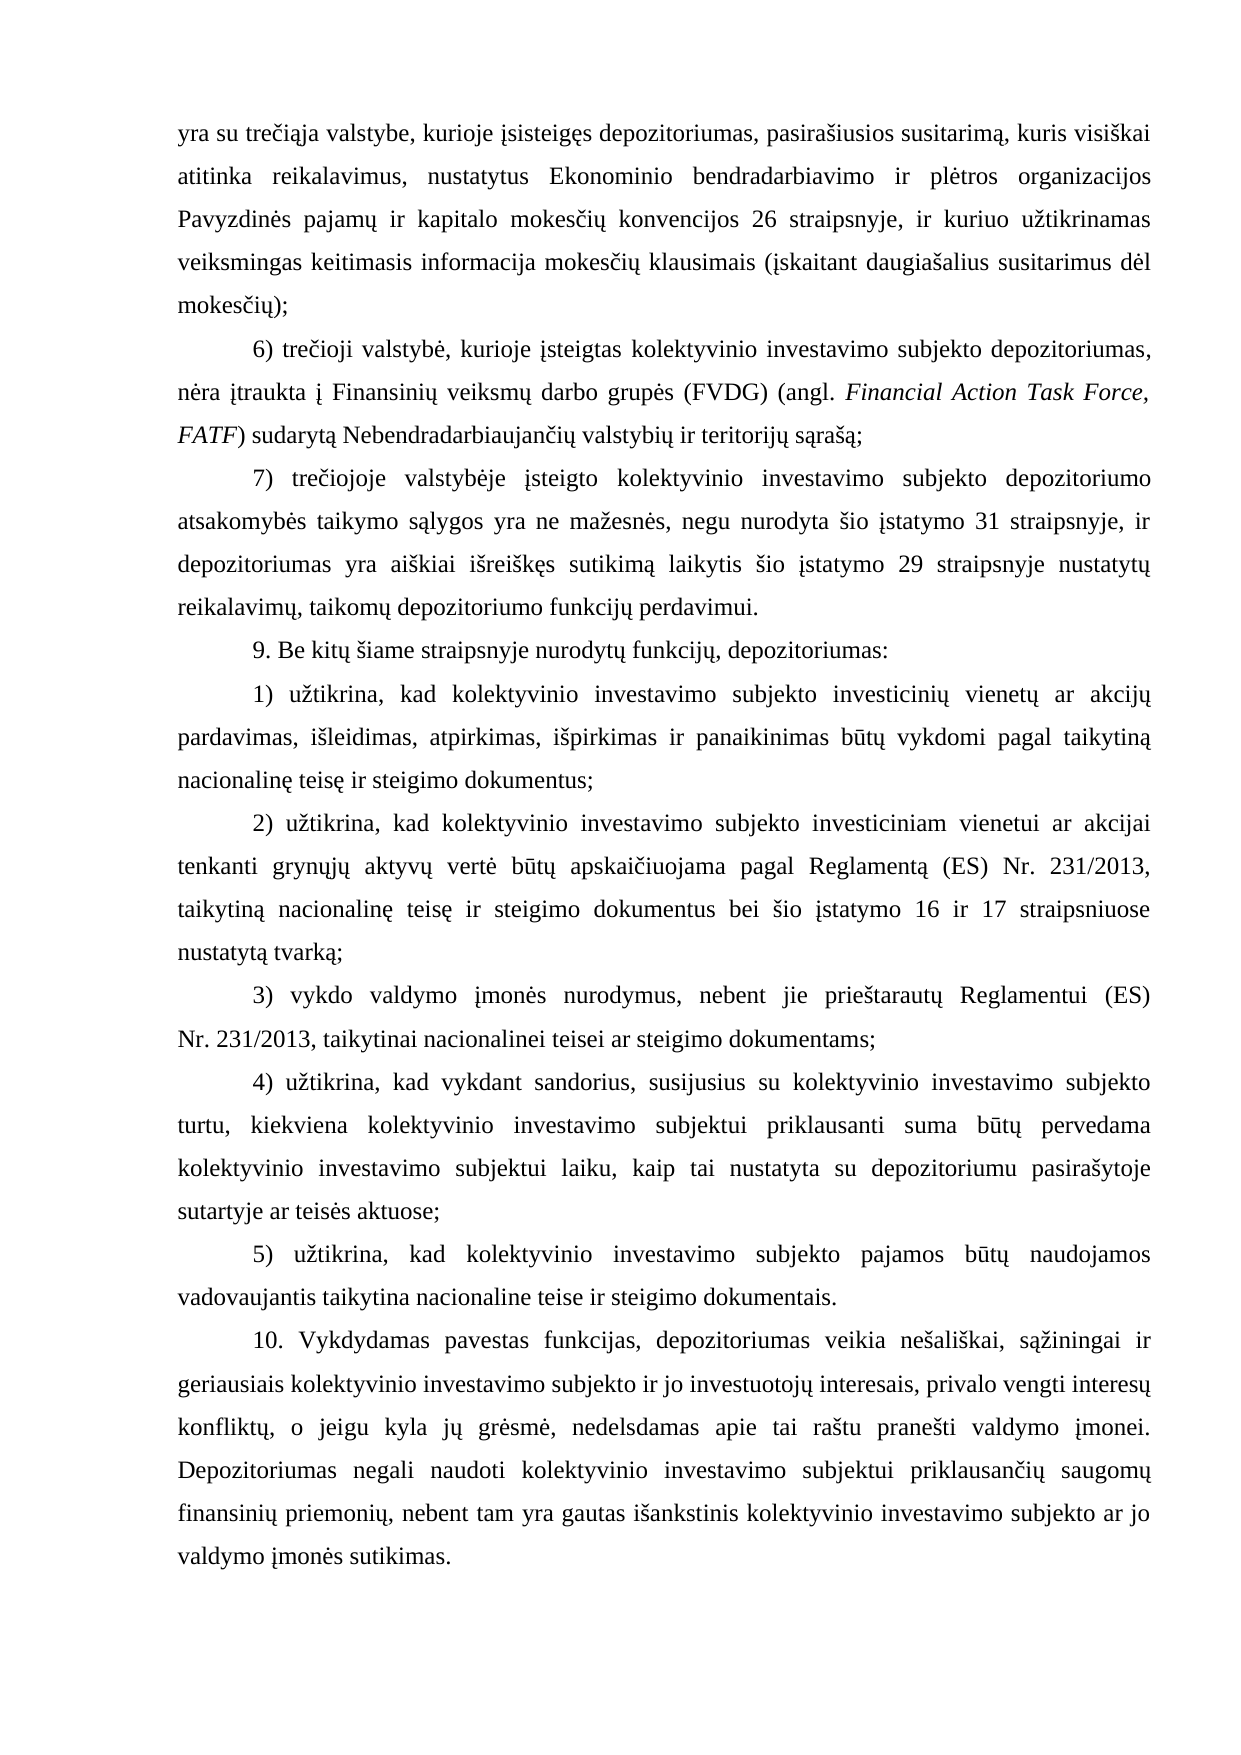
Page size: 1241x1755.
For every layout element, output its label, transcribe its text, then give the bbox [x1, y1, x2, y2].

text 3) vykdo valdymo įmonės nurodymus, nebent jie prieštarautų Reglamentui (ES) Nr. 231/2013, taikytinai nacionalinei teisei ar steigimo dokumentams; [177, 981, 1152, 1052]
text yra su trečiąja valstybe, kurioje įsisteigęs depozitoriumas, pasirašiusios susitarimą, kuris visiškai atitinka reikalavimus, nustatytus Ekonominio bendradarbiavimo ir plėtros organizacijos Pavyzdinės pajamų ir kapitalo mokesčių konvencijos 26 straipsnyje, ir kuriuo užtikrinamas veiksmingas keitimasis informacija mokesčių klausimais (įskaitant daugiašalius susitarimus dėl mokesčių); [177, 118, 1152, 319]
text 2) užtikrina, kad kolektyvinio investavimo subjekto investiciniam vienetui ar akcijai tenkanti grynųjų aktyvų vertė būtų apskaičiuojama pagal Reglamentą (ES) Nr. 231/2013, taikytiną nacionalinę teisę ir steigimo dokumentus bei šio įstatymo 16 ir 17 straipsniuose nustatytą tvarką; [177, 808, 1152, 966]
text 1) užtikrina, kad kolektyvinio investavimo subjekto investicinių vienetų ar akcijų pardavimas, išleidimas, atpirkimas, išpirkimas ir panaikinimas būtų vykdomi pagal taikytiną nacionalinę teisę ir steigimo dokumentus; [177, 679, 1152, 794]
text 4) užtikrina, kad vykdant sandorius, susijusius su kolektyvinio investavimo subjekto turtu, kiekviena kolektyvinio investavimo subjektui priklausanti suma būtų pervedama kolektyvinio investavimo subjektui laiku, kaip tai nustatyta su depozitoriumu pasirašytoje sutartyje ar teisės aktuose; [177, 1067, 1152, 1225]
text 10. Vykdydamas pavestas funkcijas, depozitoriumas veikia nešališkai, sąžiningai ir geriausiais kolektyvinio investavimo subjekto ir jo investuotojų interesais, privalo vengti interesų konfliktų, o jeigu kyla jų grėsmė, nedelsdamas apie tai raštu pranešti valdymo įmonei. Depozitoriumas negali naudoti kolektyvinio investavimo subjektui priklausančių saugomų finansinių priemonių, nebent tam yra gautas išankstinis kolektyvinio investavimo subjekto ar jo valdymo įmonės sutikimas. [177, 1326, 1152, 1570]
text 5) užtikrina, kad kolektyvinio investavimo subjekto pajamos būtų naudojamos vadovaujantis taikytina nacionaline teise ir steigimo dokumentais. [177, 1239, 1152, 1311]
text 7) trečiojoje valstybėje įsteigto kolektyvinio investavimo subjekto depozitoriumo atsakomybės taikymo sąlygos yra ne mažesnės, negu nurodyta šio įstatymo 31 straipsnyje, ir depozitoriumas yra aiškiai išreiškęs sutikimą laikytis šio įstatymo 29 straipsnyje nustatytų reikalavimų, taikomų depozitoriumo funkcijų perdavimui. [177, 463, 1152, 621]
text 9. Be kitų šiame straipsnyje nurodytų funkcijų, depozitoriumas: [177, 636, 1152, 664]
text 6) trečioji valstybė, kurioje įsteigtas kolektyvinio investavimo subjekto depozitoriumas, nėra įtraukta į Finansinių veiksmų darbo grupės (FVDG) (angl. Financial Action Task Force, FATF) sudarytą Nebendradarbiaujančių valstybių ir teritorijų sąrašą; [177, 334, 1152, 449]
